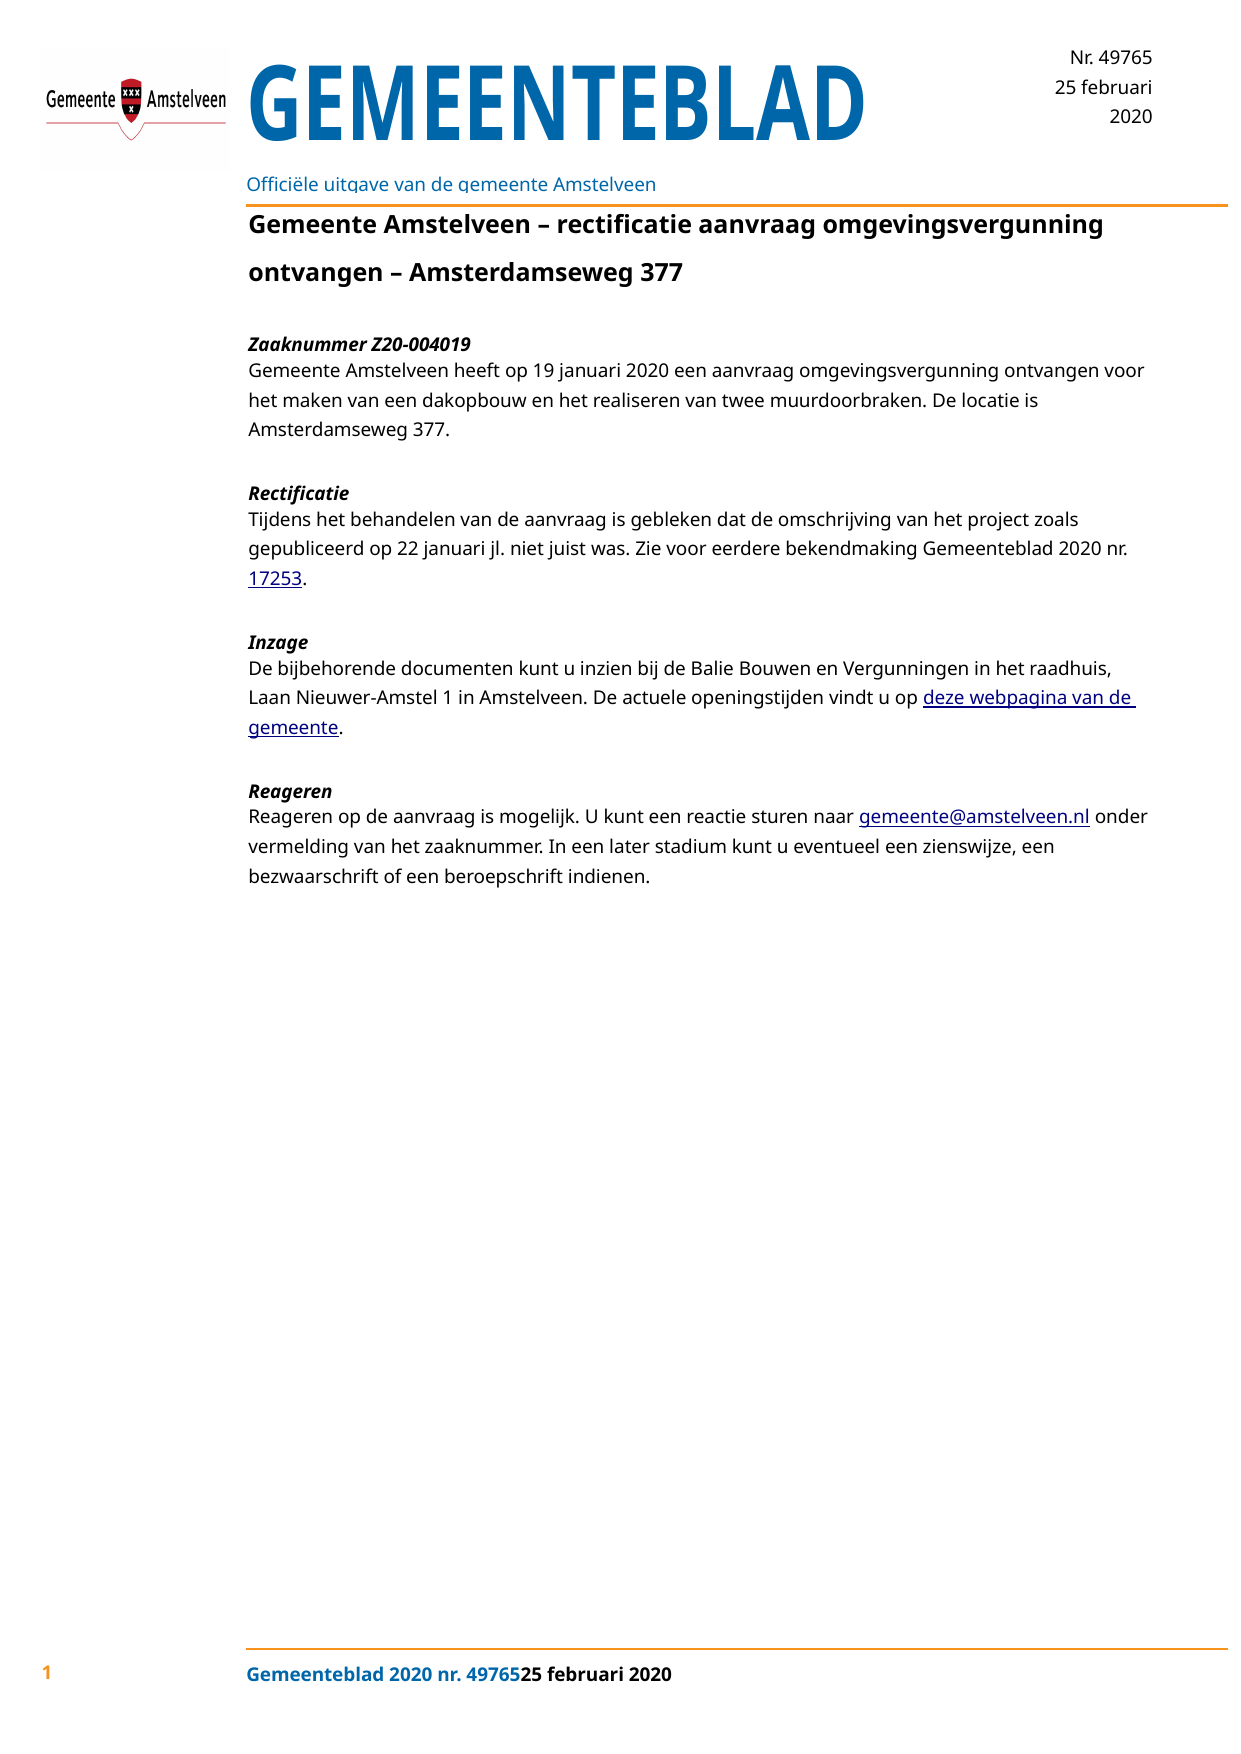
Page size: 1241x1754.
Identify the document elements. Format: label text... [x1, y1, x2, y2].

text Zaaknummer Z20-004019 [248, 331, 1152, 357]
text Reageren op de aanvraag is mogelijk. U kunt een reactie sturen naar gemeente@amstelveen.nl onder vermelding van het zaaknummer. In een later stadium kunt u eventueel een zienswijze, een bezwaarschrift of een beroepschrift indienen. [248, 804, 1152, 889]
text Tijdens het behandelen van de aanvraag is gebleken dat de omschrijving van het project zoals gepubliceerd op 22 januari jl. niet juist was. Zie voor eerdere bekendmaking Gemeenteblad 2020 nr. 17253. [248, 506, 1152, 591]
text De bijbehorende documenten kunt u inzien bij de Balie Bouwen en Vergunningen in het raadhuis, Laan Nieuwer-Amstel 1 in Amstelveen. De actuele openingstijden vindt u op deze webpagina van de gemeente. [248, 655, 1152, 740]
picture [41, 47, 231, 172]
text Rectificatie [248, 480, 1152, 506]
text Gemeente Amstelveen heeft op 19 januari 2020 een aanvraag omgevingsvergunning ontvangen voor het maken van een dakopbouw en het realiseren van twee muurdoorbraken. De locatie is Amsterdamseweg 377. [248, 357, 1152, 442]
text Inzage [248, 629, 1152, 655]
text Reageren [248, 778, 1152, 804]
text Gemeente Amstelveen – rectificatie aanvraag omgevingsvergunning ontvangen – Amsterdamseweg 377 [248, 207, 1152, 288]
